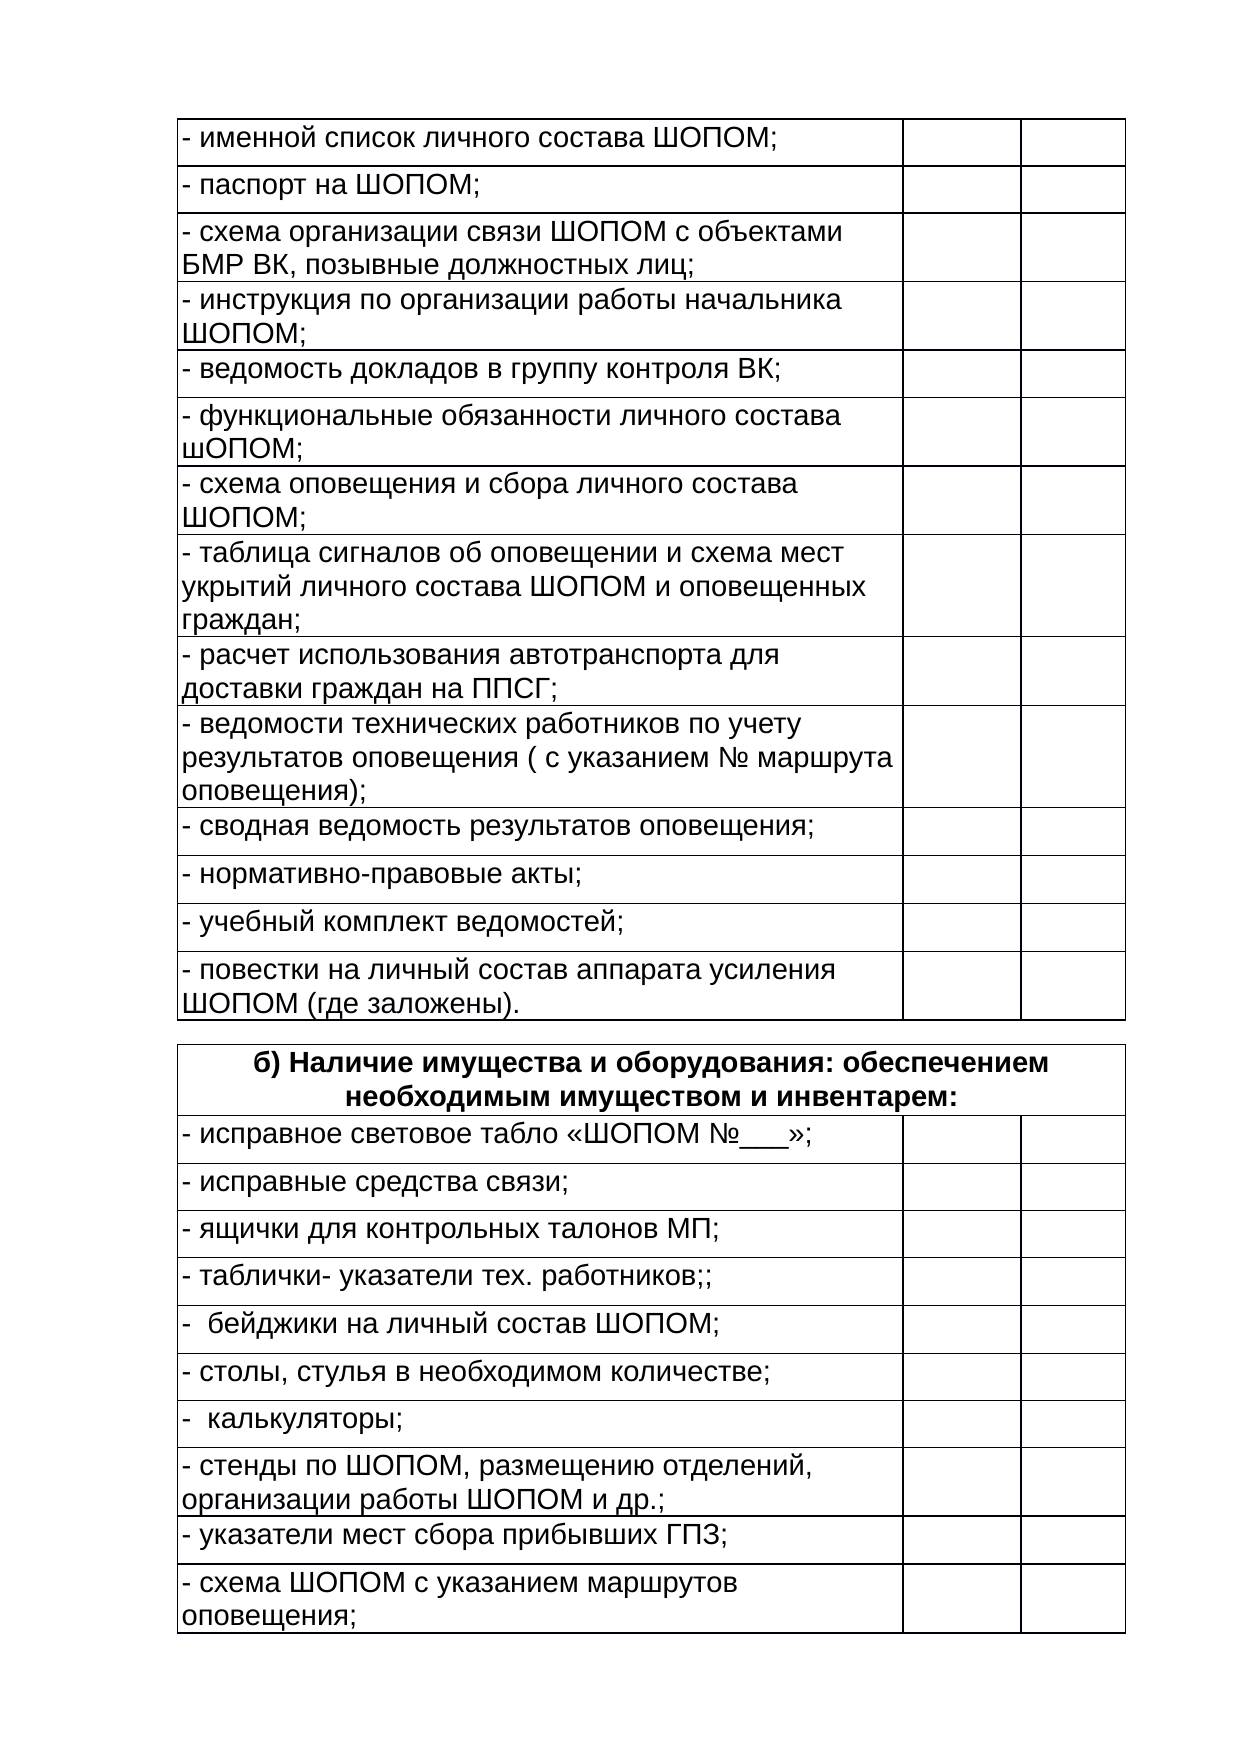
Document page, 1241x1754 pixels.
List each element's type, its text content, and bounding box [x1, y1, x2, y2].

table_cell [904, 1354, 1020, 1400]
table_cell [904, 1448, 1020, 1515]
table_cell [1022, 1258, 1125, 1305]
table_cell [1022, 1448, 1125, 1515]
table_cell - столы, стулья в необходимом количестве; [178, 1354, 902, 1400]
table_cell [904, 1164, 1020, 1210]
table_cell - стенды по ШОПОМ, размещению отделений, организации работы ШОПОМ и др.; [178, 1448, 902, 1515]
table_cell [1022, 637, 1125, 704]
table_cell [904, 1401, 1020, 1447]
table_cell [904, 1565, 1020, 1632]
table_cell [1022, 398, 1125, 465]
table_cell [1022, 808, 1125, 855]
table_cell - нормативно-правовые акты; [178, 856, 902, 903]
table_cell - функциональные обязанности личного состава шОПОМ; [178, 398, 902, 465]
table_cell - расчет использования автотранспорта для доставки граждан на ППСГ; [178, 637, 902, 704]
table_cell [1022, 120, 1125, 165]
table_cell [1022, 282, 1125, 349]
table_cell [904, 535, 1020, 636]
table_cell [904, 952, 1020, 1019]
table_cell [904, 1116, 1020, 1163]
table_cell [904, 808, 1020, 855]
table_cell [904, 398, 1020, 465]
table_cell [1022, 214, 1125, 281]
table_cell [904, 637, 1020, 704]
table_cell - бейджики на личный состав ШОПОМ; [178, 1306, 902, 1353]
table_cell [904, 1517, 1020, 1563]
table_cell - ящички для контрольных талонов МП; [178, 1211, 902, 1257]
table_cell - именной список личного состава ШОПОМ; [178, 120, 902, 165]
table_cell [1022, 535, 1125, 636]
table_cell [904, 282, 1020, 349]
table_cell [904, 1258, 1020, 1305]
table_cell [904, 214, 1020, 281]
table_cell [904, 904, 1020, 951]
table_cell [1022, 856, 1125, 903]
table_cell [1022, 1211, 1125, 1257]
table_cell - калькуляторы; [178, 1401, 902, 1447]
table_cell - ведомость докладов в группу контроля ВК; [178, 351, 902, 396]
table_cell [904, 467, 1020, 534]
table_cell [1022, 1306, 1125, 1353]
table_cell - сводная ведомость результатов оповещения; [178, 808, 902, 855]
table_cell - инструкция по организации работы начальника ШОПОМ; [178, 282, 902, 349]
table_cell - таблички- указатели тех. работников;; [178, 1258, 902, 1305]
table_cell [1022, 1116, 1125, 1163]
table_cell [904, 1211, 1020, 1257]
table_cell - учебный комплект ведомостей; [178, 904, 902, 951]
table_cell [1022, 1517, 1125, 1563]
table_cell - схема оповещения и сбора личного состава ШОПОМ; [178, 467, 902, 534]
table_cell [904, 1306, 1020, 1353]
table_cell - таблица сигналов об оповещении и схема мест укрытий личного состава ШОПОМ и оповещенных граждан; [178, 535, 902, 636]
table_cell - исправные средства связи; [178, 1164, 902, 1210]
table_cell - схема ШОПОМ с указанием маршрутов оповещения; [178, 1565, 902, 1632]
table_cell [1022, 904, 1125, 951]
table_cell - схема организации связи ШОПОМ с объектами БМР ВК, позывные должностных лиц; [178, 214, 902, 281]
table_cell - повестки на личный состав аппарата усиления ШОПОМ (где заложены). [178, 952, 902, 1019]
table_cell [1022, 706, 1125, 807]
table_cell [1022, 1164, 1125, 1210]
table_cell [1022, 1354, 1125, 1400]
table_cell [1022, 167, 1125, 212]
table_cell [904, 856, 1020, 903]
table_cell [904, 120, 1020, 165]
table_cell [904, 351, 1020, 396]
table_cell [1022, 467, 1125, 534]
table_cell [1022, 1401, 1125, 1447]
table_header б) Наличие имущества и оборудования: обеспечением необходимым имуществом и инвентарем: [178, 1045, 1125, 1115]
table_cell - исправное световое табло «ШОПОМ №___»; [178, 1116, 902, 1163]
table_cell - паспорт на ШОПОМ; [178, 167, 902, 212]
table_cell [904, 706, 1020, 807]
table_cell - ведомости технических работников по учету результатов оповещения ( с указанием № маршрута оповещения); [178, 706, 902, 807]
table_cell [1022, 1565, 1125, 1632]
table_cell [1022, 351, 1125, 396]
table_cell [904, 167, 1020, 212]
table_cell [1022, 952, 1125, 1019]
table_cell - указатели мест сбора прибывших ГПЗ; [178, 1517, 902, 1563]
